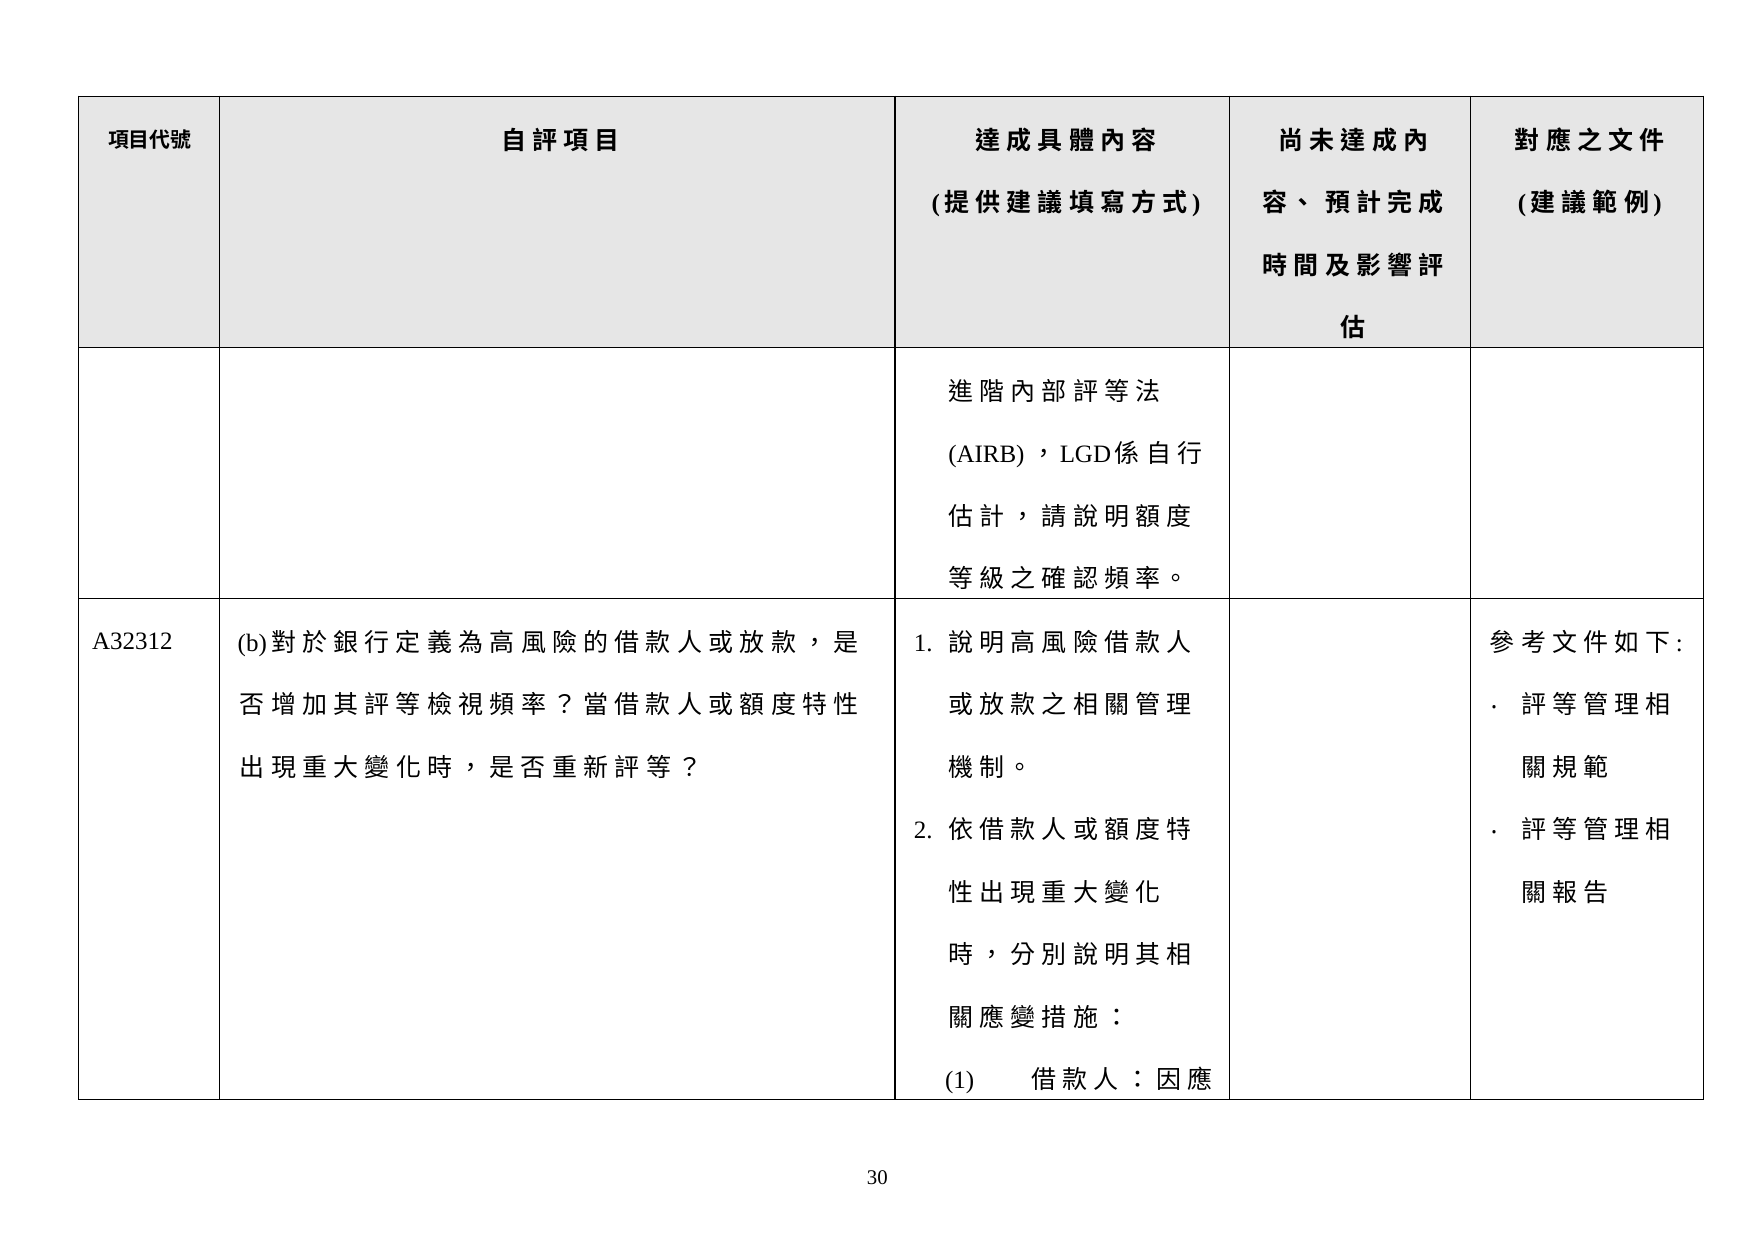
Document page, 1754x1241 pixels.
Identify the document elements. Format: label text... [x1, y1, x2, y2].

table_cell [220, 348, 894, 598]
table_header 達成具體內容 (提供建議填寫方式) [896, 97, 1229, 347]
table_cell [1471, 348, 1703, 598]
table_cell [1230, 599, 1470, 1099]
table_cell 進階內部評等法(AIRB)，LGD係自行估計，請說明額度等級之確認頻率。 [896, 348, 1229, 598]
table_cell (b)對於銀行定義為高風險的借款人或放款，是否增加其評等檢視頻率？當借款人或額度特性出現重大變化時，是否重新評等？ [220, 599, 894, 1099]
table_cell 參考文件如下: 評等管理相關規範 評等管理相關報告 [1471, 599, 1703, 1099]
table_header 項目代號 [79, 97, 219, 347]
table_cell A32312 [79, 599, 219, 1099]
table_header 尚未達成內容、預計完成時間及影響評估 [1230, 97, 1470, 347]
table_header 對應之文件 (建議範例) [1471, 97, 1703, 347]
table_cell [79, 348, 219, 598]
table_cell [1230, 348, 1470, 598]
table_cell 說明高風險借款人或放款之相關管理機制。 依借款人或額度特性出現重大變化時，分別說明其相關應變措施： 借款人：因應重大變化，重新評等PD之作法。 額度特性：因應重大變化，若為FIRB，則依法定監理值方式處理；若為AIRB，則說明重新評等LGD及EAD之作法。 [896, 599, 1229, 1099]
table_header 自評項目 [220, 97, 894, 347]
